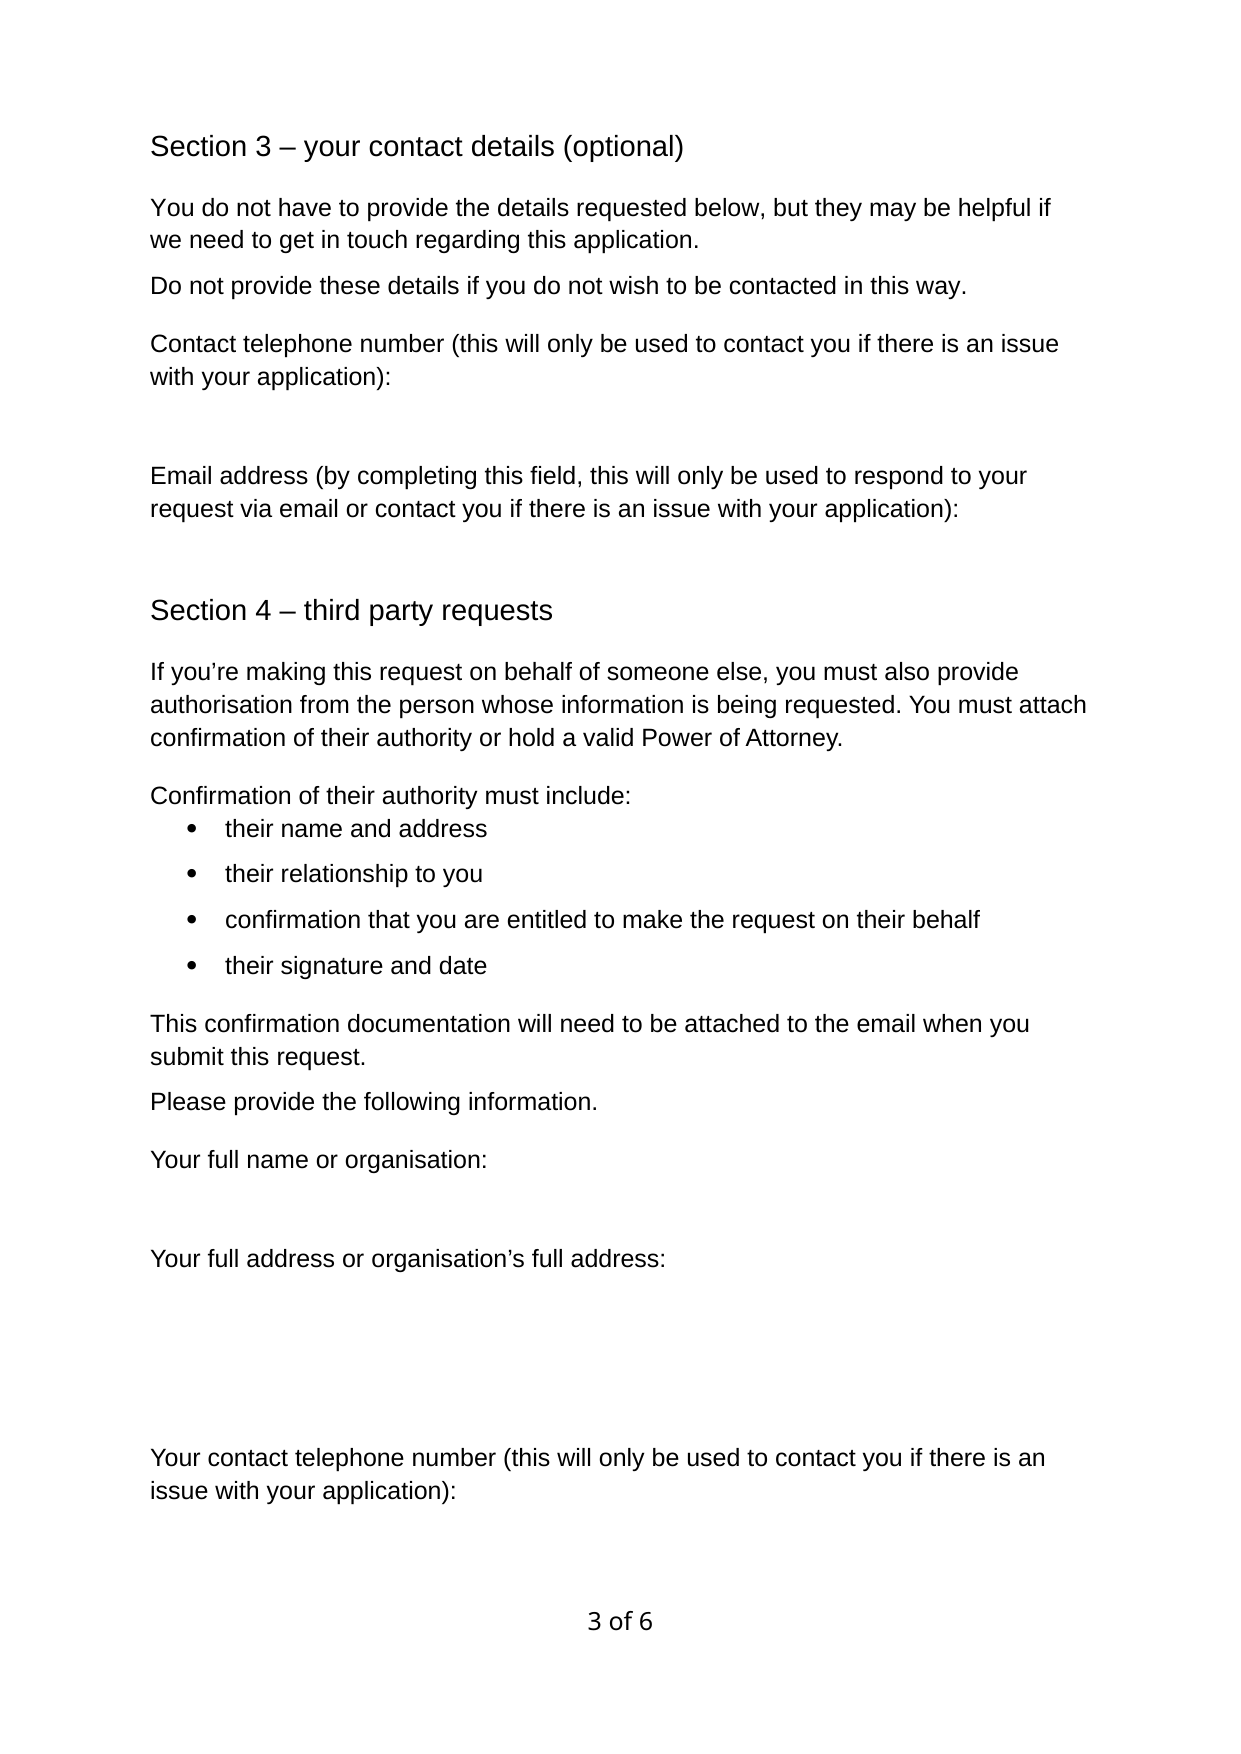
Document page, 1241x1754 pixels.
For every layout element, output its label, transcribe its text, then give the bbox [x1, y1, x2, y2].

text Your contact telephone number (this will only be used to contact you if there is an issue with your application): [150, 1443, 1090, 1504]
text You do not have to provide the details requested below, but they may be helpful if we need to get in touch regarding this application. [150, 192, 1090, 254]
list their signature and date [187, 951, 1090, 979]
list confirmation that you are entitled to make the request on their behalf [187, 905, 1090, 934]
text Email address (by completing this field, this will only be used to respond to your request via email or contact you if there is an issue with your application): [150, 461, 1090, 523]
text Your full address or organisation’s full address: [150, 1244, 1090, 1273]
text Please provide the following information. [150, 1087, 1090, 1116]
list their relationship to you [187, 859, 1090, 888]
text Contact telephone number (this will only be used to contact you if there is an issue with your application): [150, 329, 1090, 391]
text If you’re making this request on behalf of someone else, you must also provide authorisation from the person whose information is being requested. You must attach confirmation of their authority or hold a valid Power of Attorney. [150, 657, 1090, 752]
text Section 4 – third party requests [150, 593, 1090, 627]
text This confirmation documentation will need to be attached to the email when you submit this request. [150, 1009, 1090, 1071]
list their name and address [187, 814, 1090, 843]
text Section 3 – your contact details (optional) [150, 129, 1090, 162]
text Do not provide these details if you do not wish to be contacted in this way. [150, 271, 1090, 300]
text Confirmation of their authority must include: [150, 781, 1090, 809]
text Your full name or organisation: [150, 1145, 1090, 1174]
